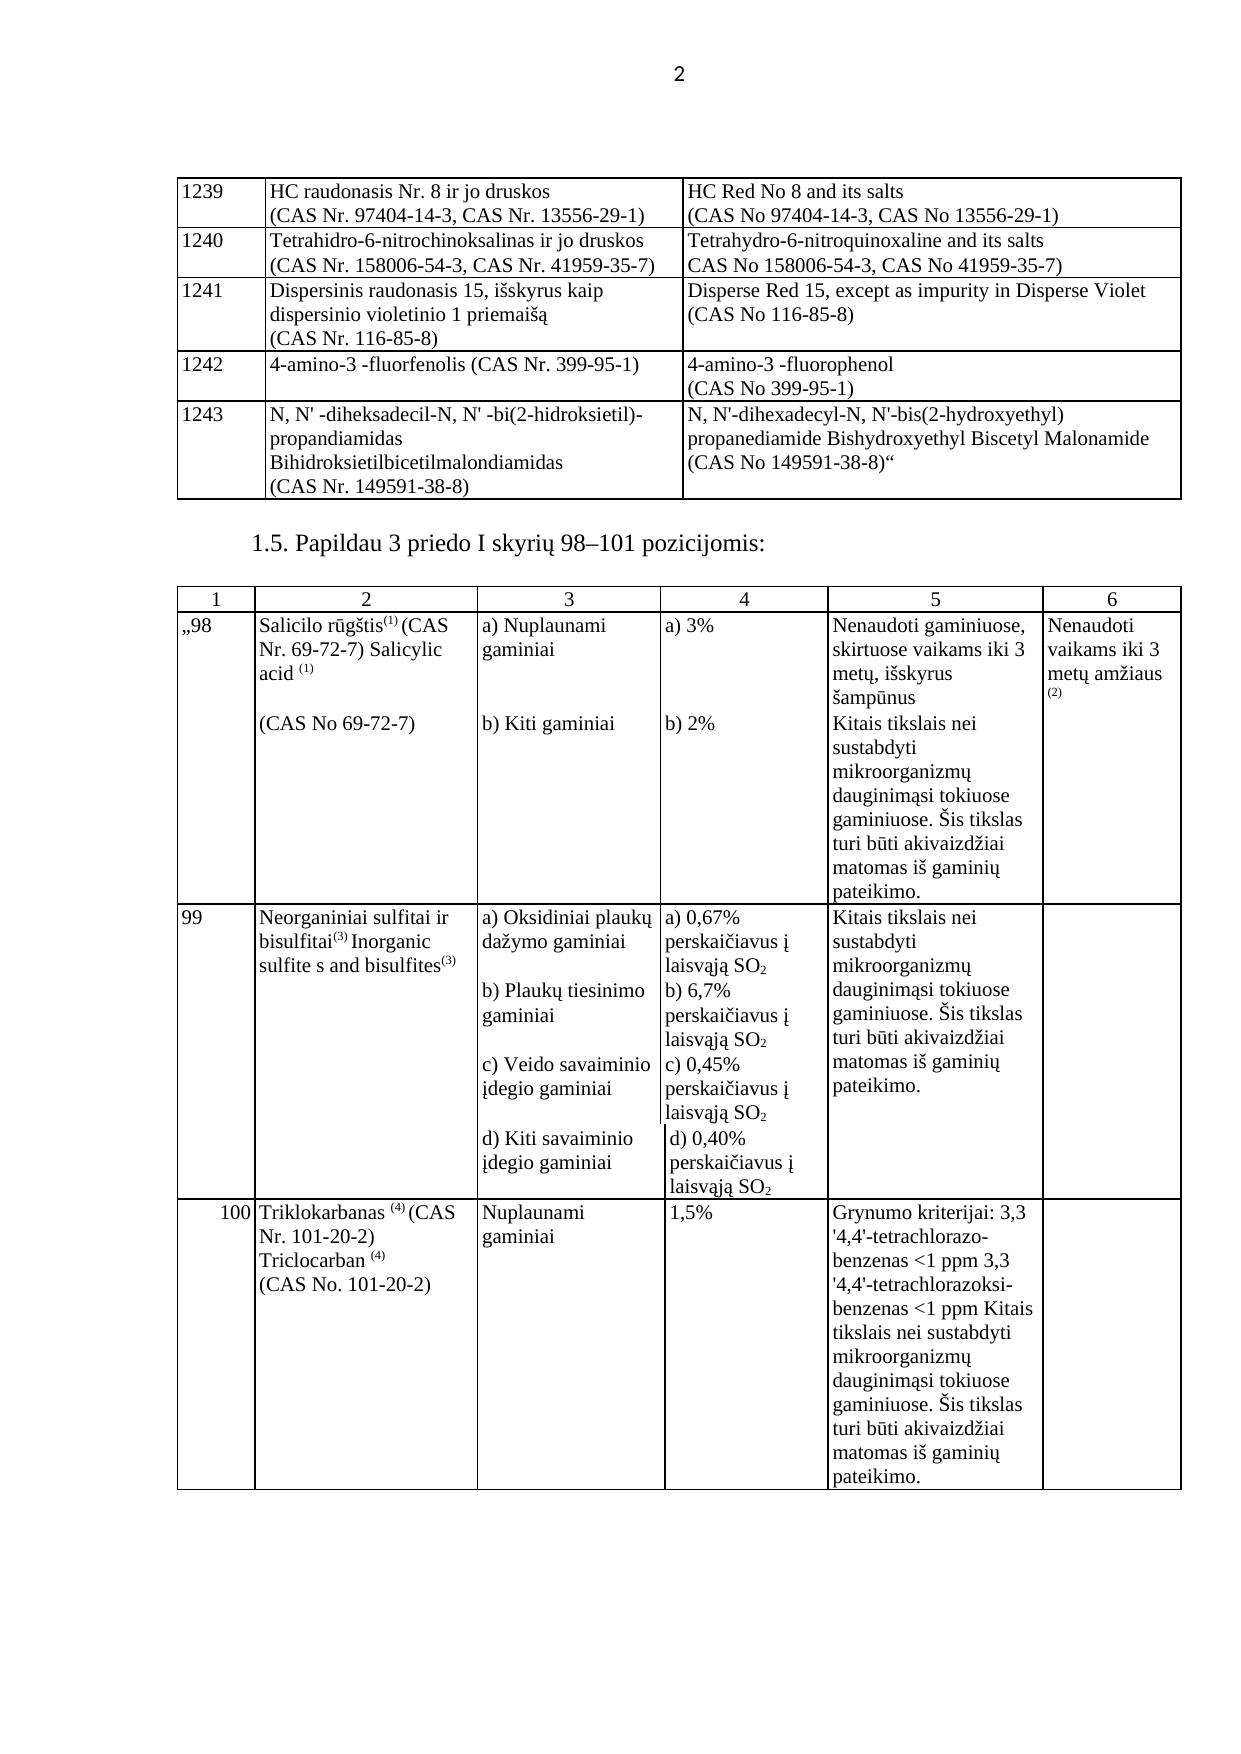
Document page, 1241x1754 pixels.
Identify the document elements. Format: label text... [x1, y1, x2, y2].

table_cell d) Kiti savaiminio įdegio gaminiai [478, 1124, 664, 1198]
table_cell c) 0,45% perskaičiavus į laisvąją SO2 [661, 1051, 827, 1124]
table_cell c) Veido savaiminio įdegio gaminiai [478, 1051, 660, 1124]
table_cell 1,5% [666, 1200, 827, 1488]
table_cell N, N'-dihexadecyl-N, N'-bis(2-hydroxyethyl) propanediamide Bishydroxyethyl Biscetyl Malonamide (CAS No 149591-38-8)“ [684, 402, 1180, 498]
table_cell 100 [178, 1200, 254, 1488]
table_cell 4-amino-3 -fluorfenolis (CAS Nr. 399-95-1) [266, 352, 682, 400]
table_header 4 [661, 587, 665, 611]
table_cell (CAS No 69-72-7) [256, 709, 477, 903]
table_cell [1044, 709, 1180, 903]
table_cell b) 2% [661, 709, 827, 903]
table_header 3 [478, 587, 482, 611]
table_cell Kitais tikslais nei sustabdyti mikroorganizmų dauginimąsi tokiuose gaminiuose. Šis tikslas turi būti akivaizdžiai matomas iš gaminių pateikimo. [829, 709, 1042, 903]
table_cell 1242 [178, 352, 265, 400]
table_cell a) 3% [661, 613, 827, 709]
table_cell „98 [178, 613, 254, 903]
table_cell Kitais tikslais nei sustabdyti mikroorganizmų dauginimąsi tokiuose gaminiuose. Šis tikslas turi būti akivaizdžiai matomas iš gaminių pateikimo. [829, 905, 1042, 1198]
table_cell [1044, 1200, 1180, 1488]
table_cell Neorganiniai sulfitai ir bisulfitai(3) Inorganic sulfite s and bisulfites(3) [256, 905, 477, 1198]
table_cell b) Plaukų tiesinimo gaminiai [478, 977, 660, 1051]
table_cell b) Kiti gaminiai [478, 709, 660, 903]
table_cell 99 [178, 905, 254, 1198]
table_cell b) 6,7% perskaičiavus į laisvąją SO2 [661, 977, 827, 1051]
table_cell 1239 [178, 179, 265, 227]
table_cell a) Oksidiniai plaukų dažymo gaminiai [478, 905, 660, 977]
table_cell [1044, 905, 1180, 1198]
text 1.5. Papildau 3 priedo I skyrių 98–101 pozicijomis: [177, 528, 1181, 557]
table_cell 1241 [178, 278, 265, 350]
table_cell Nuplaunami gaminiai [478, 1200, 664, 1488]
table_cell Disperse Red 15, except as impurity in Disperse Violet (CAS No 116-85-8) [684, 278, 1180, 350]
table_cell a) Nuplaunami gaminiai [478, 613, 660, 709]
table_cell Salicilo rūgštis(1) (CAS Nr. 69-72-7) Salicylic acid (1) [256, 613, 477, 709]
table_cell 1243 [178, 402, 265, 498]
table_header 3 [656, 587, 660, 611]
table_cell d) 0,40% perskaičiavus į laisvąją SO2 [666, 1124, 827, 1198]
table_cell Triklokarbanas (4) (CAS Nr. 101-20-2) Triclocarban (4) (CAS No. 101-20-2) [256, 1200, 477, 1488]
table_header 2 [473, 587, 477, 611]
table_cell 1240 [178, 228, 265, 277]
